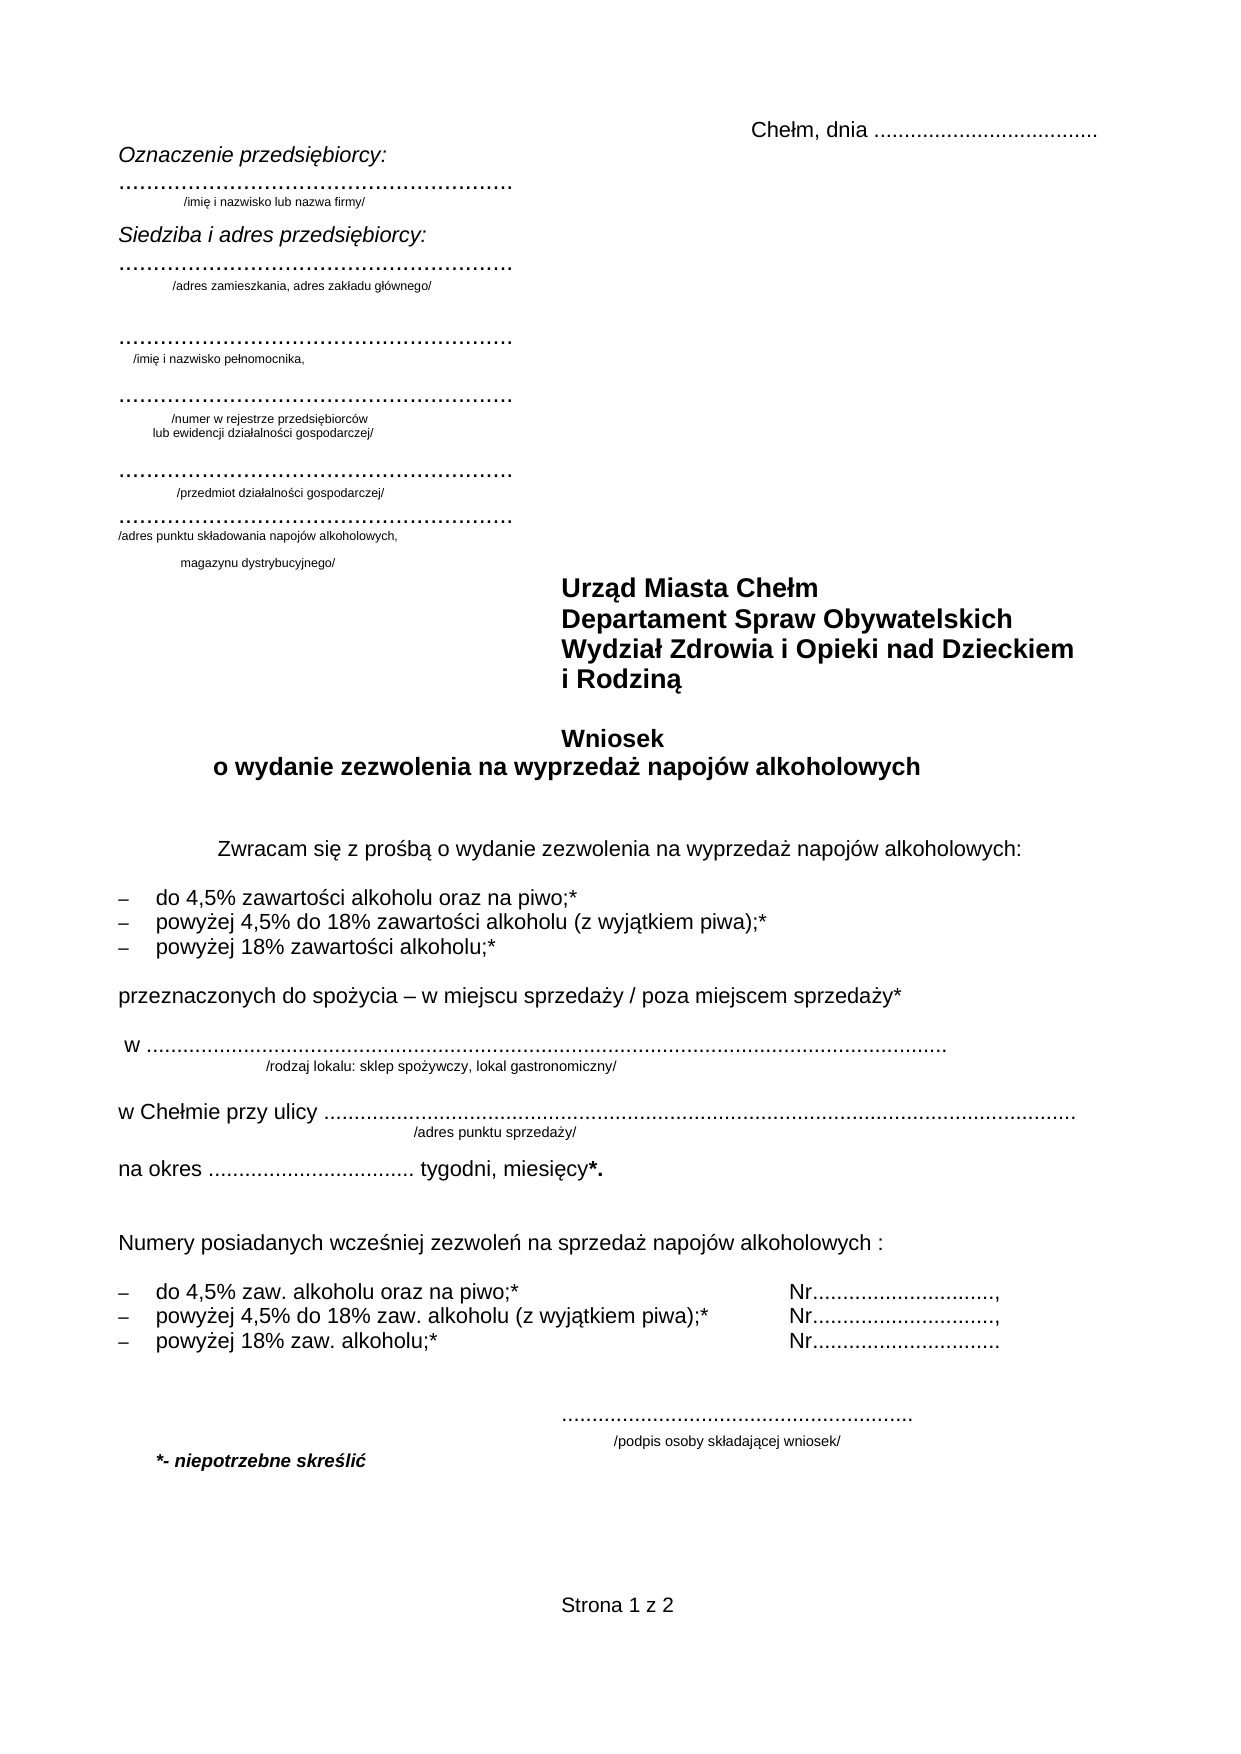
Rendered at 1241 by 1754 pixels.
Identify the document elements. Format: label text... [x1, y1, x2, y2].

text /imię i nazwisko lub nazwa firmy/ [118, 195, 1122, 209]
text Siedziba i adres przedsiębiorcy: [118, 223, 1122, 247]
text Urząd Miasta Chełm [118, 573, 1122, 603]
text /przedmiot działalności gospodarczej/ [118, 482, 1122, 501]
text o wydanie zezwolenia na wyprzedaż napojów alkoholowych [118, 753, 1122, 781]
text Oznaczenie przedsiębiorcy: [118, 143, 1122, 167]
text ......................................................... [118, 454, 1122, 482]
text przeznaczonych do spożycia – w miejscu sprzedaży / poza miejscem sprzedaży* [118, 983, 1122, 1008]
text /adres punktu sprzedaży/ [118, 1124, 1122, 1141]
list powyżej 4,5% do 18% zaw. alkoholu (z wyjątkiem piwa);* Nr.............................., [118, 1304, 1122, 1328]
text Departament Spraw Obywatelskich Wydział Zdrowia i Opieki nad Dzieckiem i Rodziną [118, 603, 1122, 694]
list do 4,5% zaw. alkoholu oraz na piwo;* Nr.............................., [118, 1279, 1122, 1304]
text /adres zamieszkania, adres zakładu głównego/ [118, 275, 1122, 294]
text ......................................................... [118, 247, 1122, 275]
list powyżej 18% zawartości alkoholu;* [118, 934, 1122, 959]
text ......................................................... [118, 322, 1122, 350]
text Numery posiadanych wcześniej zezwoleń na sprzedaż napojów alkoholowych : [118, 1230, 1122, 1255]
list /podpis osoby składającej wniosek/ *- niepotrzebne skreślić [118, 1426, 1122, 1472]
text Zwracam się z prośbą o wydanie zezwolenia na wyprzedaż napojów alkoholowych: [118, 836, 1122, 861]
text /numer w rejestrze przedsiębiorców [118, 408, 1122, 427]
text w Chełmie przy ulicy ............................................................................................................................ [118, 1100, 1122, 1124]
text ......................................................... /adres punktu składowania napojów alkoholowych, [118, 501, 1122, 543]
text /rodzaj lokalu: sklep spożywczy, lokal gastronomiczny/ [118, 1057, 1122, 1075]
list powyżej 4,5% do 18% zawartości alkoholu (z wyjątkiem piwa);* [118, 910, 1122, 934]
text w .................................................................................................................................... [118, 1032, 1122, 1057]
text Wniosek [118, 725, 1122, 753]
text ......................................................... [118, 167, 1122, 195]
text na okres .................................. tygodni, miesięcy*. [118, 1157, 1122, 1181]
text .......................................................... [118, 1402, 1122, 1426]
text lub ewidencji działalności gospodarczej/ [118, 427, 1122, 441]
list do 4,5% zawartości alkoholu oraz na piwo;* [118, 885, 1122, 910]
text /imię i nazwisko pełnomocnika, [118, 350, 1122, 366]
text ......................................................... [118, 380, 1122, 408]
text Chełm, dnia ..................................... [118, 118, 1122, 143]
list powyżej 18% zaw. alkoholu;* Nr............................... [118, 1328, 1122, 1353]
text magazynu dystrybucyjnego/ [118, 543, 1122, 573]
